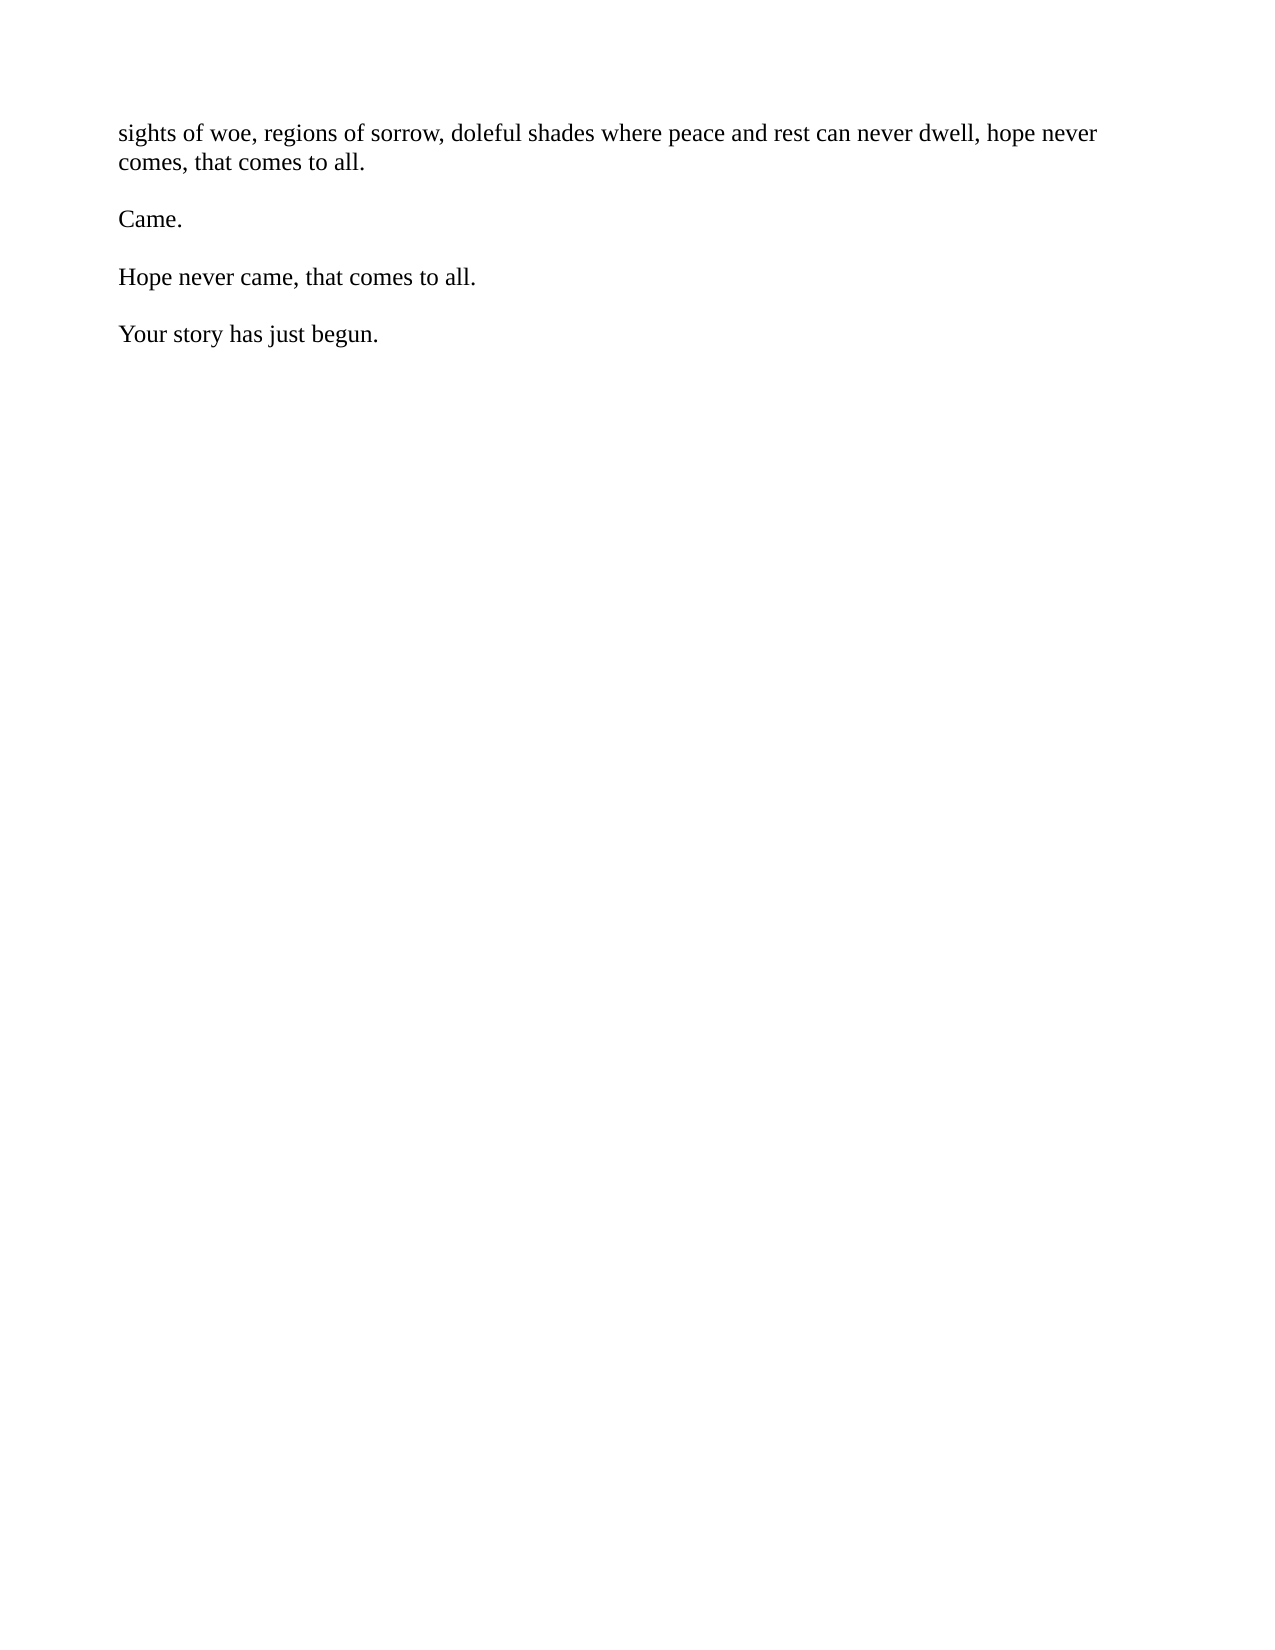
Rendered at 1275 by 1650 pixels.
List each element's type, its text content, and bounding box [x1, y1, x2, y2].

text Your story has just begun. [118, 319, 1157, 348]
text Hope never came, that comes to all. [118, 262, 1157, 291]
text Came. [118, 204, 1157, 233]
text sights of woe, regions of sorrow, doleful shades where peace and rest can never dwell, hope never comes, that comes to all. [118, 118, 1157, 176]
